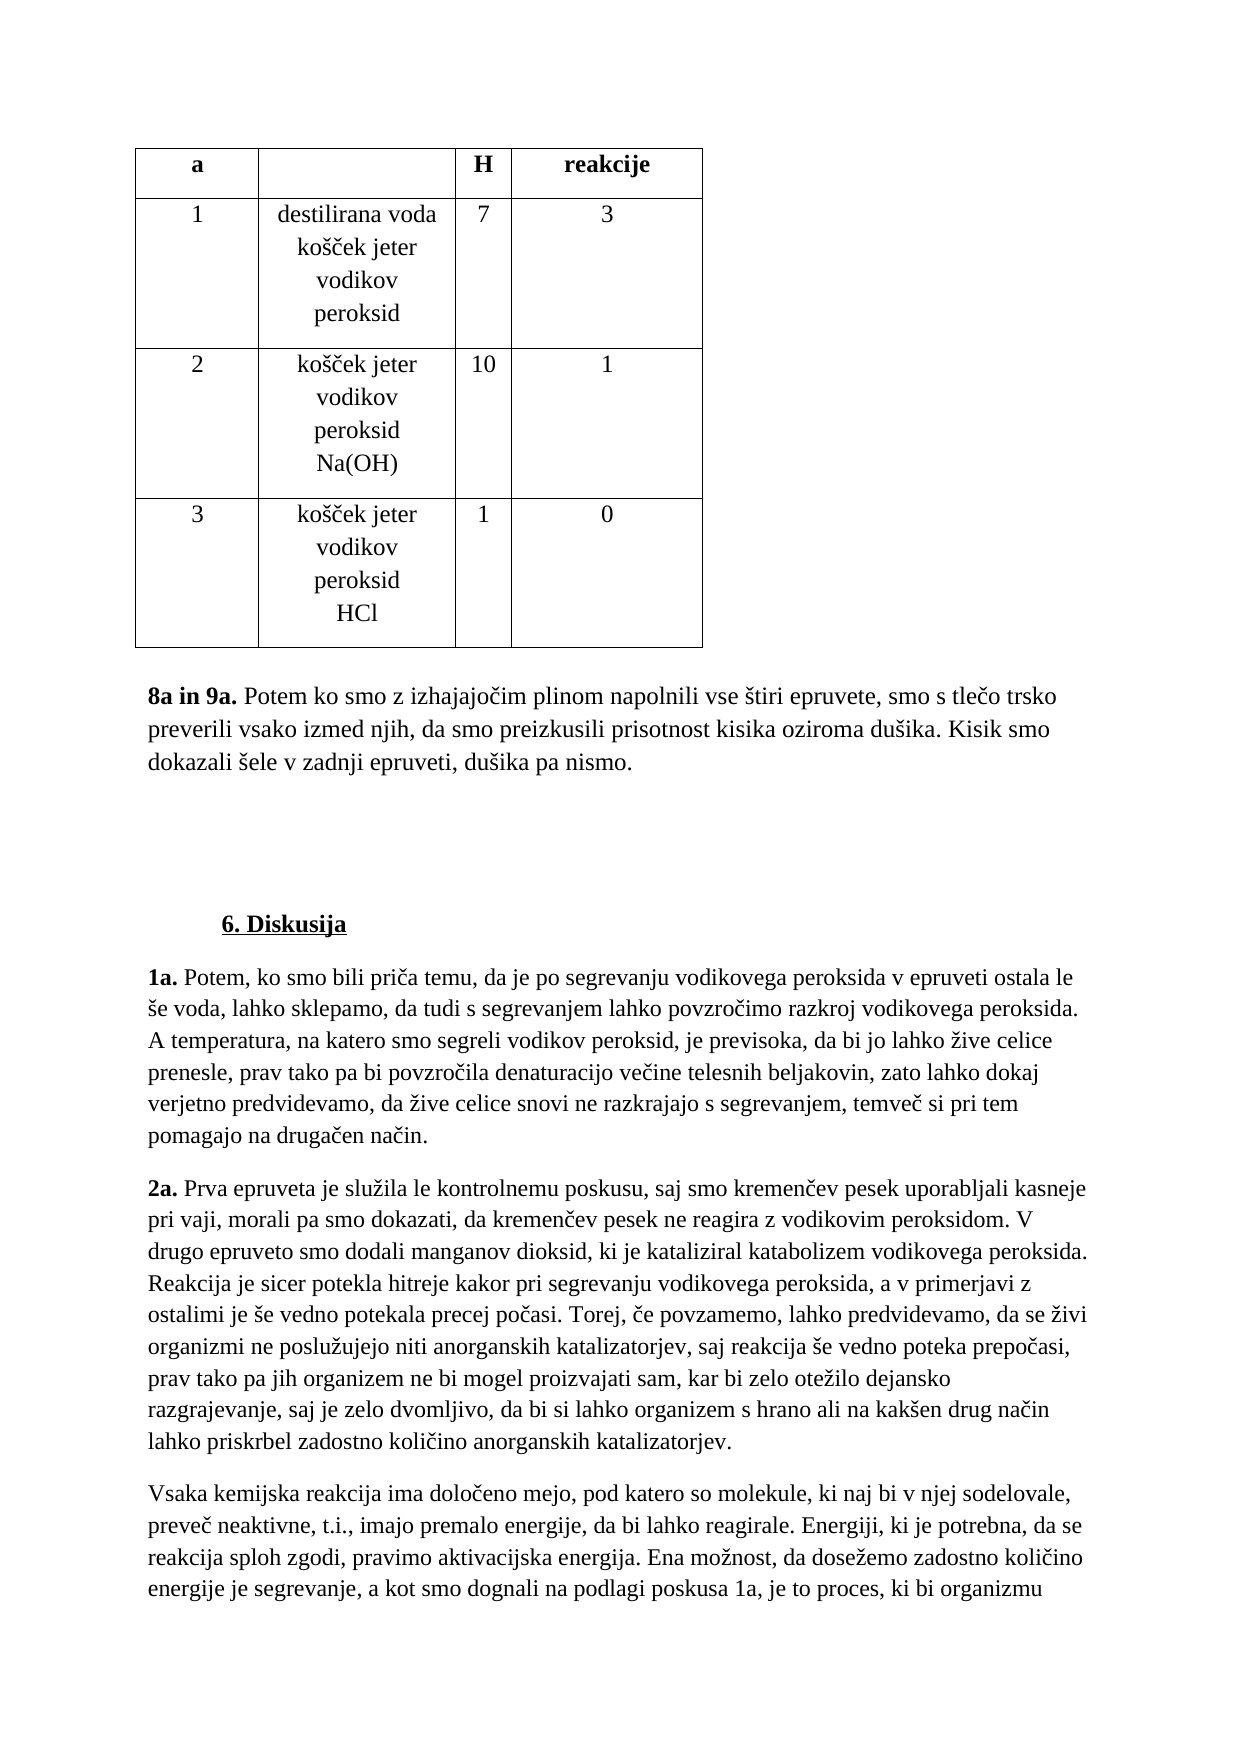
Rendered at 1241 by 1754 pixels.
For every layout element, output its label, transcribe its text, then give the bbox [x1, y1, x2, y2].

table_cell 1 [136, 199, 258, 348]
text 1a. Potem, ko smo bili priča temu, da je po segrevanju vodikovega peroksida v epruveti ostala le še voda, lahko sklepamo, da tudi s segrevanjem lahko povzročimo razkroj vodikovega peroksida. A temperatura, na katero smo segreli vodikov peroksid, je previsoka, da bi jo lahko žive celice prenesle, prav tako pa bi povzročila denaturacijo večine telesnih beljakovin, zato lahko dokaj verjetno predvidevamo, da žive celice snovi ne razkrajajo s segrevanjem, temveč si pri tem pomagajo na drugačen način. [148, 963, 1093, 1149]
table_cell košček jeter vodikov peroksid HCl [259, 499, 455, 647]
table_cell destilirana voda košček jeter vodikov peroksid [259, 199, 455, 348]
table_header a [136, 149, 258, 198]
table_cell košček jeter vodikov peroksid Na(OH) [259, 349, 455, 498]
text 6. Diskusija [148, 909, 1093, 938]
text Vsaka kemijska reakcija ima določeno mejo, pod katero so molekule, ki naj bi v njej sodelovale, preveč neaktivne, t.i., imajo premalo energije, da bi lahko reagirale. Energiji, ki je potrebna, da se reakcija sploh zgodi, pravimo aktivacijska energija. Ena možnost, da dosežemo zadostno količino energije je segrevanje, a kot smo dognali na podlagi poskusa 1a, je to proces, ki bi organizmu [148, 1479, 1093, 1602]
table_cell 2 [136, 349, 258, 498]
text 2a. Prva epruveta je služila le kontrolnemu poskusu, saj smo kremenčev pesek uporabljali kasneje pri vaji, morali pa smo dokazati, da kremenčev pesek ne reagira z vodikovim peroksidom. V drugo epruveto smo dodali manganov dioksid, ki je kataliziral katabolizem vodikovega peroksida. Reakcija je sicer potekla hitreje kakor pri segrevanju vodikovega peroksida, a v primerjavi z ostalimi je še vedno potekala precej počasi. Torej, če povzamemo, lahko predvidevamo, da se živi organizmi ne poslužujejo niti anorganskih katalizatorjev, saj reakcija še vedno poteka prepočasi, prav tako pa jih organizem ne bi mogel proizvajati sam, kar bi zelo otežilo dejansko razgrajevanje, saj je zelo dvomljivo, da bi si lahko organizem s hrano ali na kakšen drug način lahko priskrbel zadostno količino anorganskih katalizatorjev. [148, 1174, 1093, 1454]
table_cell 1 [512, 349, 702, 498]
text 8a in 9a. Potem ko smo z izhajajočim plinom napolnili vse štiri epruvete, smo s tlečo trsko preverili vsako izmed njih, da smo preizkusili prisotnost kisika oziroma dušika. Kisik smo dokazali šele v zadnji epruveti, dušika pa nismo. [148, 648, 1093, 776]
table_header [259, 149, 455, 198]
table_cell 3 [136, 499, 258, 647]
table_cell 3 [512, 199, 702, 348]
table_header reakcije [512, 149, 702, 198]
table_cell 1 [456, 499, 511, 647]
table_cell 7 [456, 199, 511, 348]
table_cell 0 [512, 499, 702, 647]
table_cell 10 [456, 349, 511, 498]
table_header H [456, 149, 511, 198]
